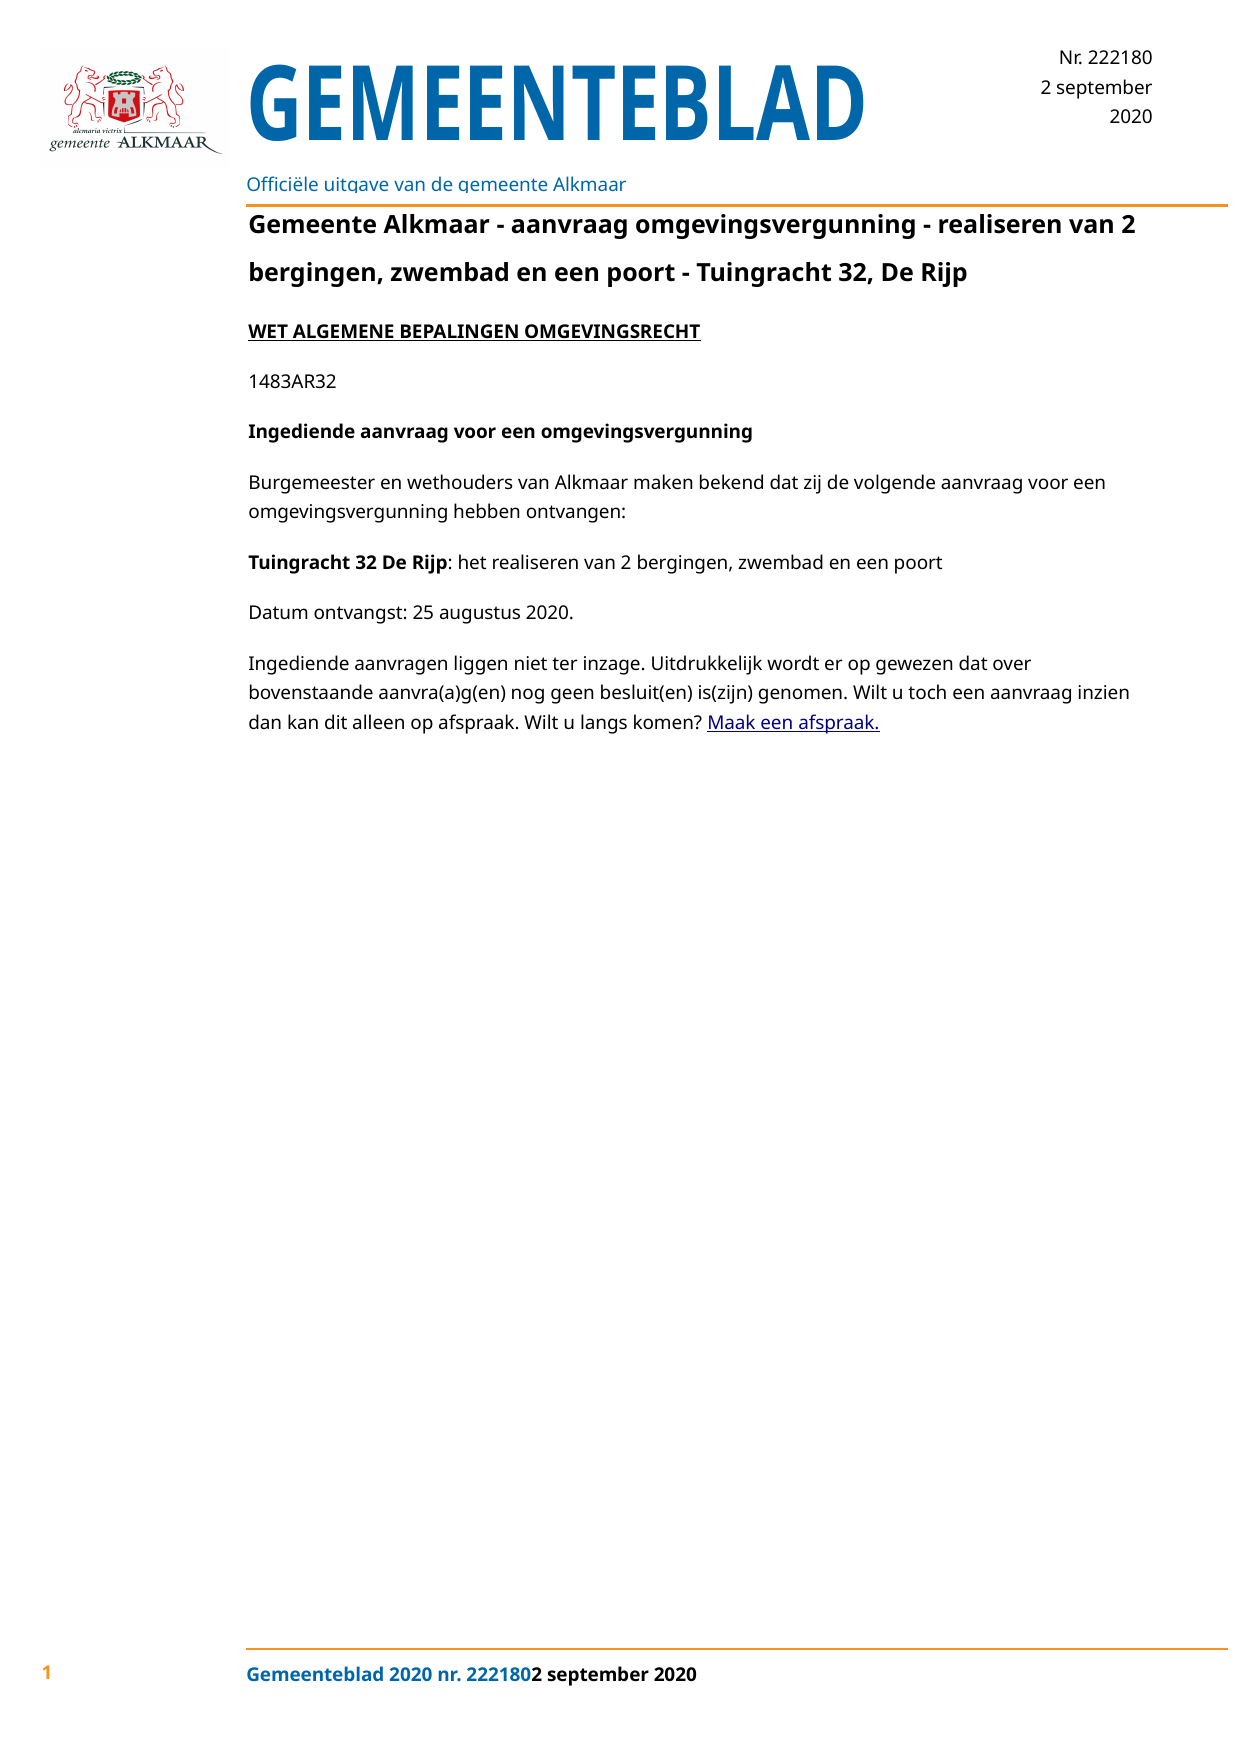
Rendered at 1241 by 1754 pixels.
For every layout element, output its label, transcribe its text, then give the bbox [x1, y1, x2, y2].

text Ingediende aanvragen liggen niet ter inzage. Uitdrukkelijk wordt er op gewezen dat over bovenstaande aanvra(a)g(en) nog geen besluit(en) is(zijn) genomen. Wilt u toch een aanvraag inzien dan kan dit alleen op afspraak. Wilt u langs komen? Maak een afspraak. [248, 650, 1152, 735]
text Ingediende aanvraag voor een omgevingsvergunning [248, 419, 1152, 444]
text 1483AR32 [248, 368, 1152, 394]
text Gemeente Alkmaar - aanvraag omgevingsvergunning - realiseren van 2 bergingen, zwembad en een poort - Tuingracht 32, De Rijp [248, 207, 1152, 288]
text Tuingracht 32 De Rijp: het realiseren van 2 bergingen, zwembad en een poort [248, 549, 1152, 575]
text Burgemeester en wethouders van Alkmaar maken bekend dat zij de volgende aanvraag voor een omgevingsvergunning hebben ontvangen: [248, 469, 1152, 524]
picture [41, 47, 231, 172]
text Datum ontvangst: 25 augustus 2020. [248, 599, 1152, 625]
text WET ALGEMENE BEPALINGEN OMGEVINGSRECHT [248, 318, 1152, 344]
